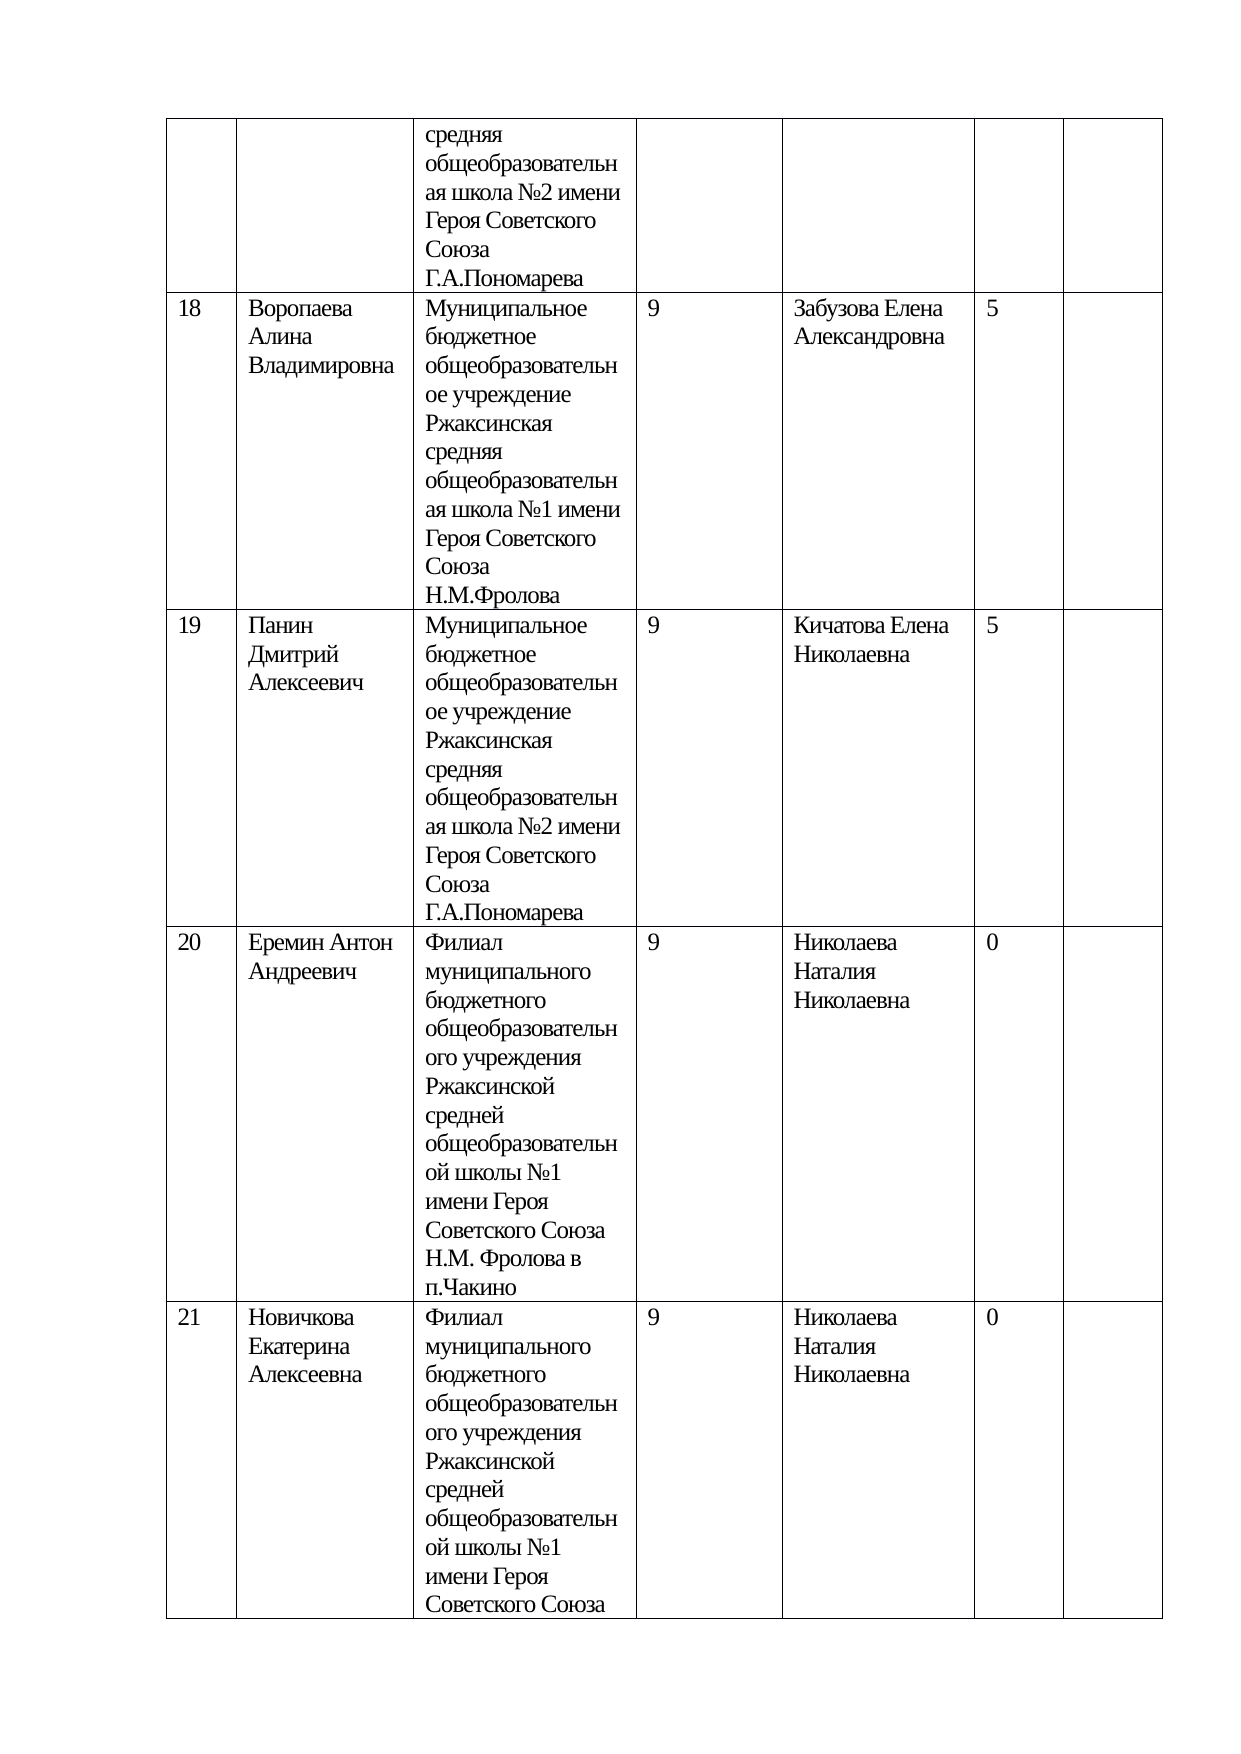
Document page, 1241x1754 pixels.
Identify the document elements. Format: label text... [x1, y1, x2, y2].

table_cell Филиал муниципального бюджетного общеобразовательного учреждения Ржаксинской средней общеобразовательной школы №1 имени Героя Советского Союза [414, 1302, 636, 1618]
table_cell Забузова Елена Александровна [783, 293, 974, 609]
table_cell Муниципальное бюджетное общеобразовательное учреждение Ржаксинская средняя общеобразовательная школа №2 имени Героя Советского Союза Г.А.Пономарева [414, 610, 636, 926]
table_cell [1064, 1302, 1162, 1618]
table_cell средняя общеобразовательная школа №2 имени Героя Советского Союза Г.А.Пономарева [414, 119, 636, 292]
table_cell [237, 119, 413, 292]
table_cell Муниципальное бюджетное общеобразовательное учреждение Ржаксинская средняя общеобразовательная школа №1 имени Героя Советского Союза Н.М.Фролова [414, 293, 636, 609]
table_cell [637, 119, 782, 292]
table_cell [783, 119, 974, 292]
table_cell 9 [637, 293, 782, 609]
table_cell [1064, 610, 1162, 926]
table_cell 0 [975, 1302, 1063, 1618]
table_cell Филиал муниципального бюджетного общеобразовательного учреждения Ржаксинской средней общеобразовательной школы №1 имени Героя Советского Союза Н.М. Фролова в п.Чакино [414, 927, 636, 1301]
table_cell 19 [167, 610, 236, 926]
table_cell Панин Дмитрий Алексеевич [237, 610, 413, 926]
table_cell 0 [975, 927, 1063, 1301]
table_cell Новичкова Екатерина Алексеевна [237, 1302, 413, 1618]
table_cell Еремин Антон Андреевич [237, 927, 413, 1301]
table_cell [167, 119, 236, 292]
table_cell [1064, 119, 1162, 292]
table_cell Кичатова Елена Николаевна [783, 610, 974, 926]
table_cell Николаева Наталия Николаевна [783, 927, 974, 1301]
table_cell 18 [167, 293, 236, 609]
table_cell 5 [975, 610, 1063, 926]
table_cell Воропаева Алина Владимировна [237, 293, 413, 609]
table_cell [975, 119, 1063, 292]
table_cell 9 [637, 927, 782, 1301]
table_cell 5 [975, 293, 1063, 609]
table_cell [1064, 927, 1162, 1301]
table_cell 21 [167, 1302, 236, 1618]
table_cell 9 [637, 610, 782, 926]
table_cell Николаева Наталия Николаевна [783, 1302, 974, 1618]
table_cell 9 [637, 1302, 782, 1618]
table_cell [1064, 293, 1162, 609]
table_cell 20 [167, 927, 236, 1301]
